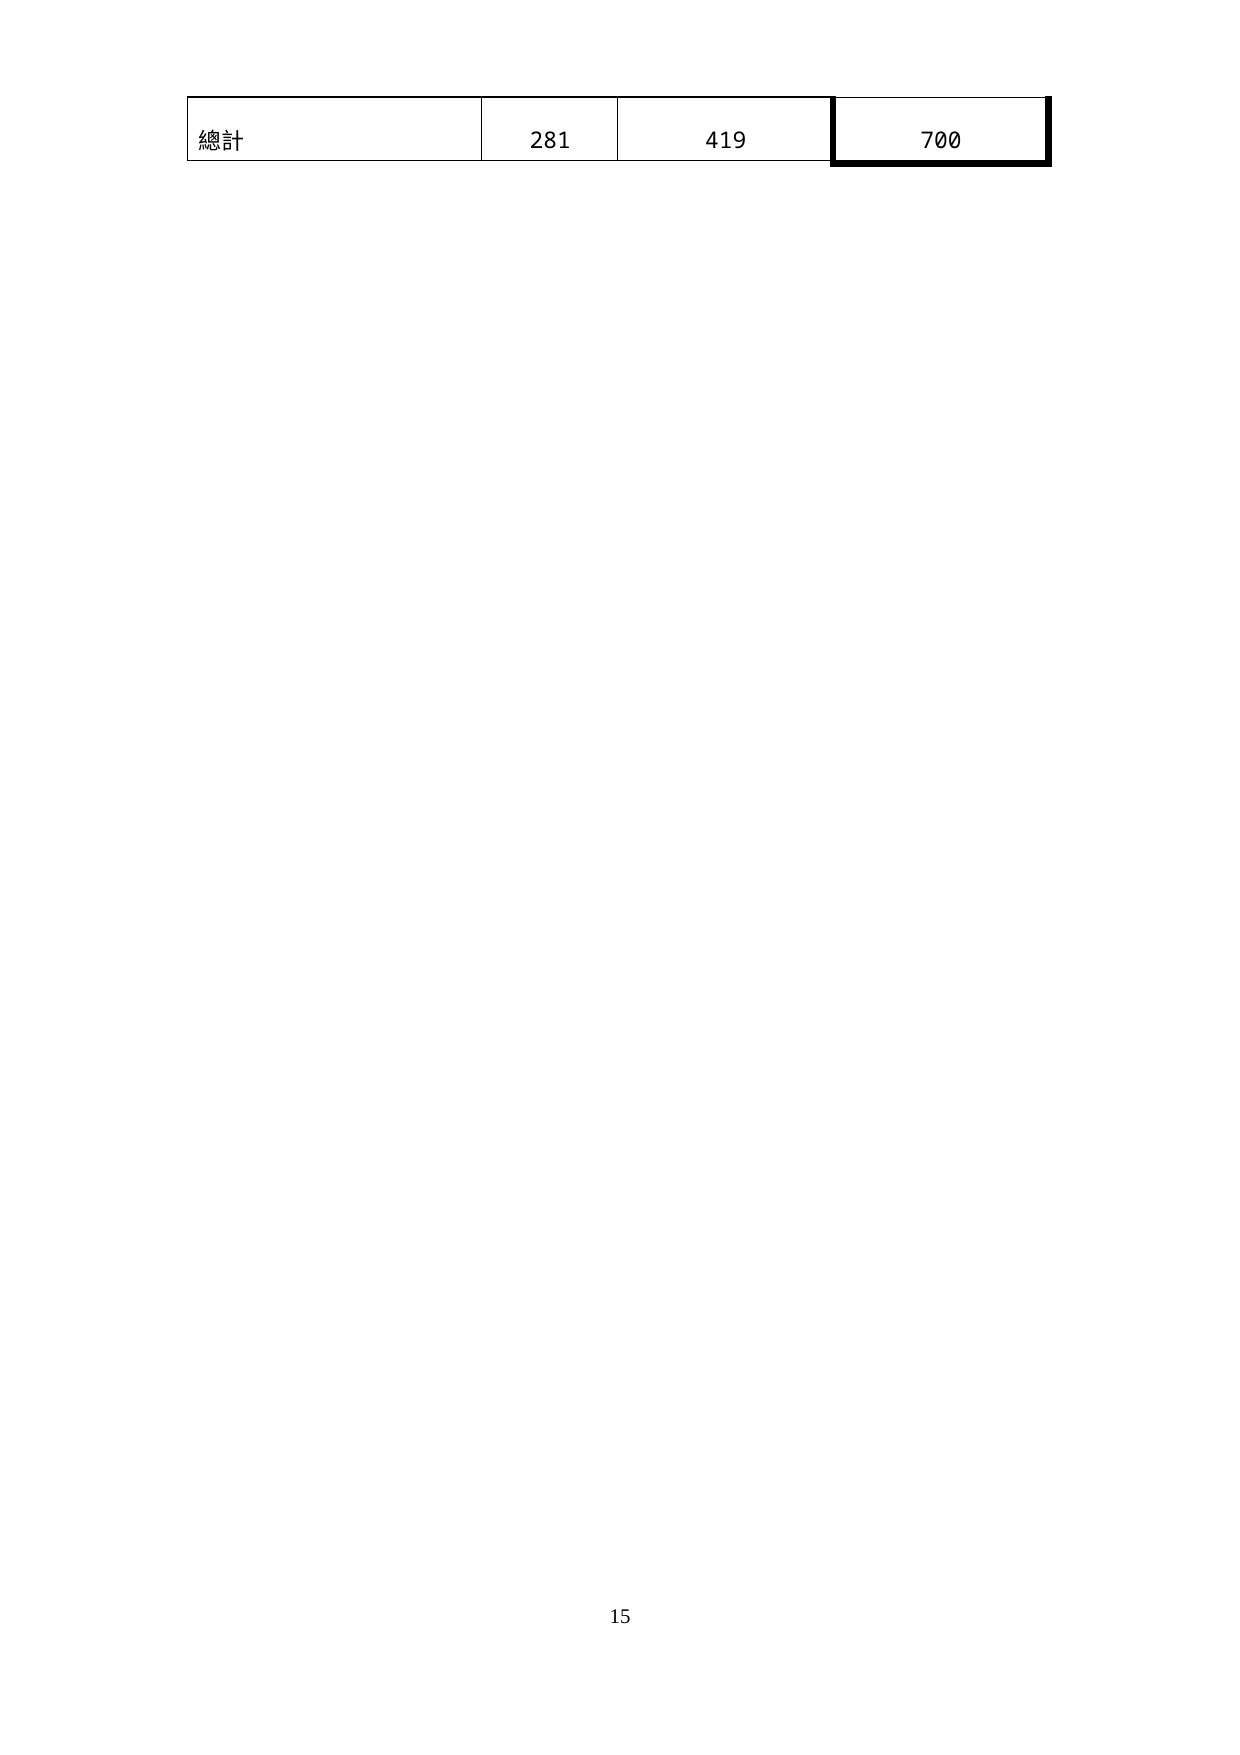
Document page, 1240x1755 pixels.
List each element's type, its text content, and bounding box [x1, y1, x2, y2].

table_cell 419 [618, 98, 830, 160]
table_cell 總計 [188, 98, 481, 160]
table_cell 281 [482, 98, 617, 160]
table_cell 700 [836, 98, 1045, 160]
